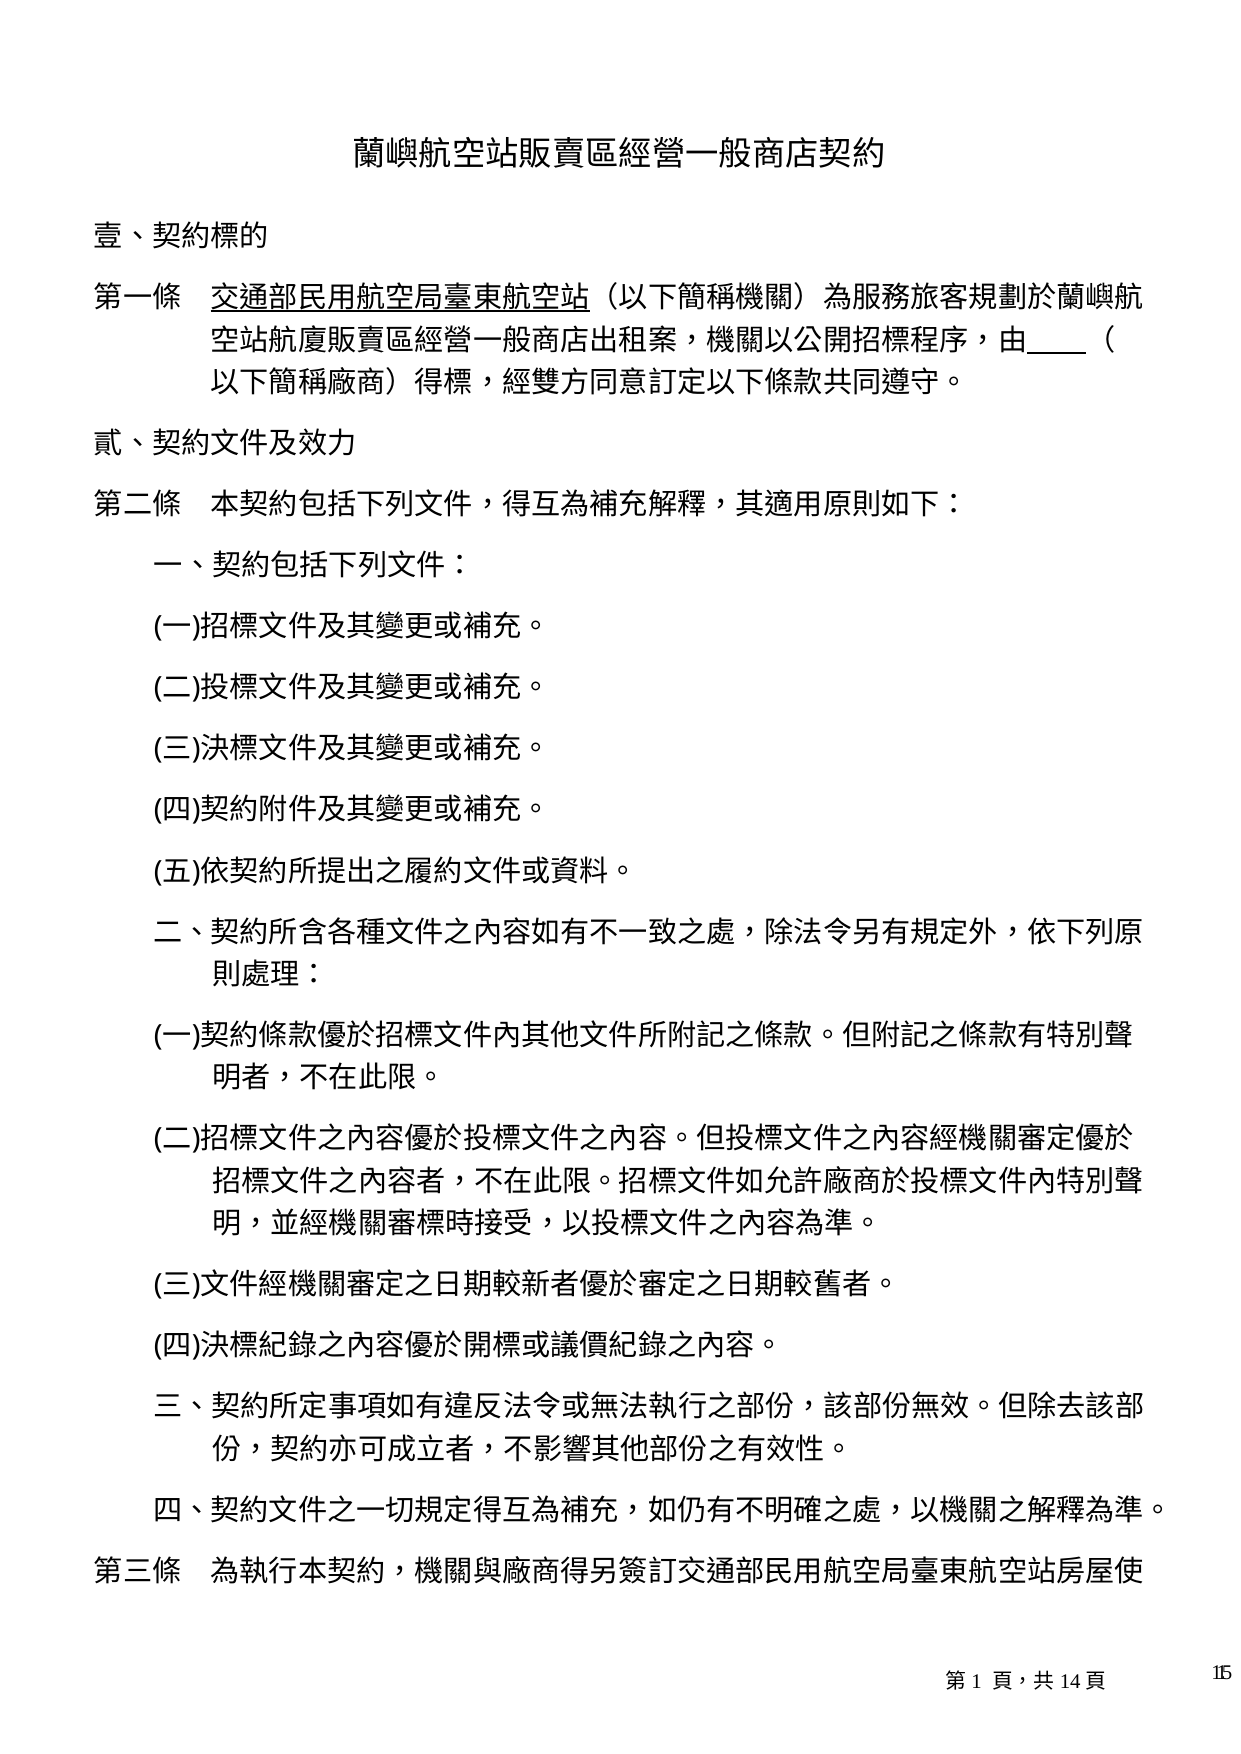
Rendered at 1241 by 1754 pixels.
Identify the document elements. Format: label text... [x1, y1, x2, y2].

text (三)決標文件及其變更或補充。 [154, 725, 1144, 767]
text (一)招標文件及其變更或補充。 [154, 602, 1144, 645]
text 三、契約所定事項如有違反法令或無法執行之部份，該部份無效。但除去該部份，契約亦可成立者，不影響其他部份之有效性。 [154, 1383, 1144, 1468]
text (五)依契約所提出之履約文件或資料。 [154, 847, 1144, 889]
text 第三條 為執行本契約，機關與廠商得另簽訂交通部民用航空局臺東航空站房屋使 [94, 1547, 1144, 1590]
text (三)文件經機關審定之日期較新者優於審定之日期較舊者。 [154, 1261, 1144, 1303]
text 第一條 交通部民用航空局臺東航空站（以下簡稱機關）為服務旅客規劃於蘭嶼航空站航廈販賣區經營一般商店出租案，機關以公開招標程序，由 （以下簡稱廠商）得標，經雙方同意訂定以下條款共同遵守。 [94, 274, 1144, 401]
text 二、契約所含各種文件之內容如有不一致之處，除法令另有規定外，依下列原則處理： [154, 908, 1144, 993]
text 一、契約包括下列文件： [154, 541, 1144, 584]
text (四)契約附件及其變更或補充。 [154, 786, 1144, 828]
text 蘭嶼航空站販賣區經營一般商店契約 [94, 127, 1144, 175]
text 第二條 本契約包括下列文件，得互為補充解釋，其適用原則如下： [94, 480, 1144, 523]
text (二)招標文件之內容優於投標文件之內容。但投標文件之內容經機關審定優於招標文件之內容者，不在此限。招標文件如允許廠商於投標文件內特別聲明，並經機關審標時接受，以投標文件之內容為準。 [154, 1115, 1144, 1242]
text 壹、契約標的 [94, 213, 1144, 255]
text 貳、契約文件及效力 [94, 419, 1144, 462]
text 四、契約文件之一切規定得互為補充，如仍有不明確之處，以機關之解釋為準。 [154, 1486, 1144, 1529]
text (一)契約條款優於招標文件內其他文件所附記之條款。但附記之條款有特別聲明者，不在此限。 [154, 1012, 1144, 1096]
text (四)決標紀錄之內容優於開標或議價紀錄之內容。 [154, 1322, 1144, 1364]
text (二)投標文件及其變更或補充。 [154, 664, 1144, 706]
